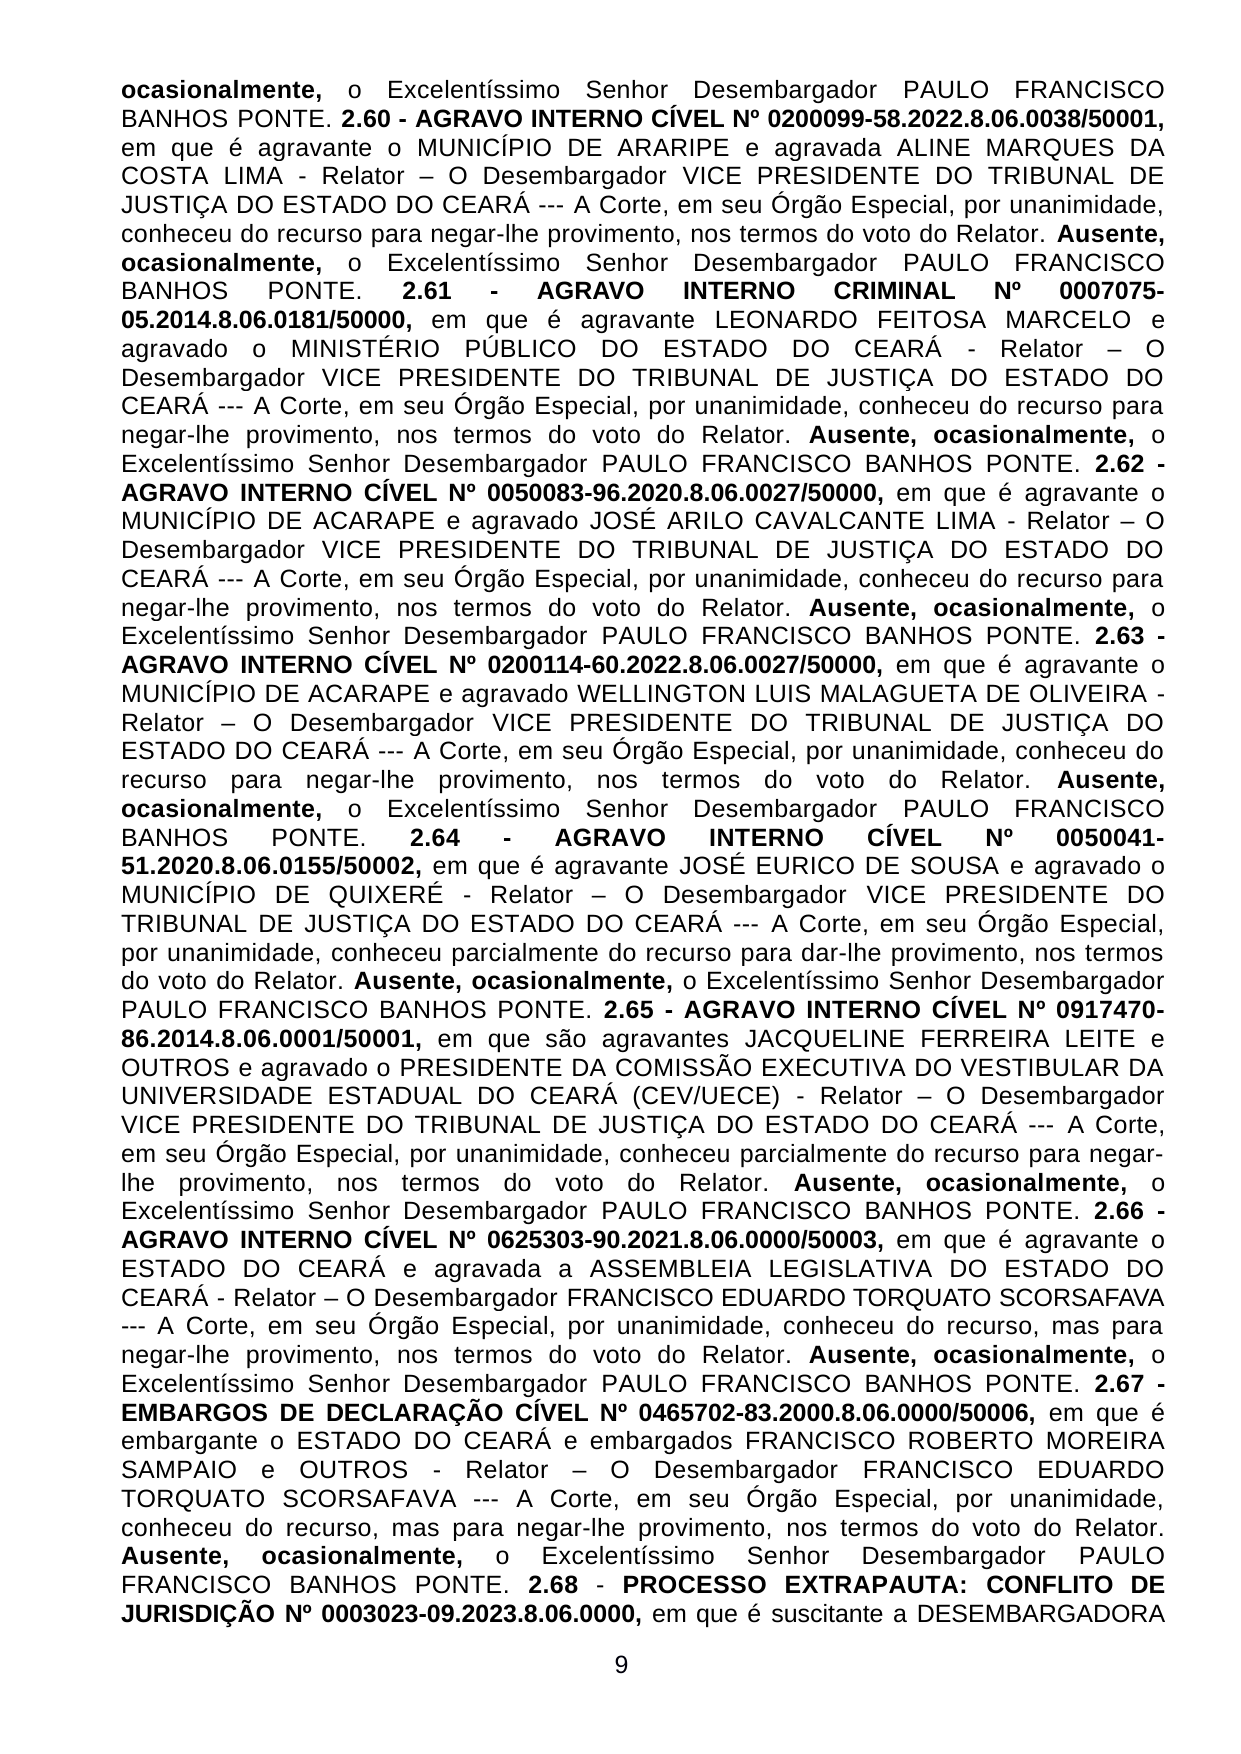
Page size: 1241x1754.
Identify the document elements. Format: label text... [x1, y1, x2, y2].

text ocasionalmente, o Excelentíssimo Senhor Desembargador PAULO FRANCISCO BANHOS PONTE. 2.60 - AGRAVO INTERNO CÍVEL Nº 0200099-58.2022.8.06.0038/50001, em que é agravante o MUNICÍPIO DE ARARIPE e agravada ALINE MARQUES DA COSTA LIMA - Relator – O Desembargador VICE PRESIDENTE DO TRIBUNAL DE JUSTIÇA DO ESTADO DO CEARÁ --- A Corte, em seu Órgão Especial, por unanimidade, conheceu do recurso para negar-lhe provimento, nos termos do voto do Relator. Ausente, ocasionalmente, o Excelentíssimo Senhor Desembargador PAULO FRANCISCO BANHOS PONTE. 2.61 - AGRAVO INTERNO CRIMINAL Nº 0007075-05.2014.8.06.0181/50000, em que é agravante LEONARDO FEITOSA MARCELO e agravado o MINISTÉRIO PÚBLICO DO ESTADO DO CEARÁ - Relator – O Desembargador VICE PRESIDENTE DO TRIBUNAL DE JUSTIÇA DO ESTADO DO CEARÁ --- A Corte, em seu Órgão Especial, por unanimidade, conheceu do recurso para negar-lhe provimento, nos termos do voto do Relator. Ausente, ocasionalmente, o Excelentíssimo Senhor Desembargador PAULO FRANCISCO BANHOS PONTE. 2.62 - AGRAVO INTERNO CÍVEL Nº 0050083-96.2020.8.06.0027/50000, em que é agravante o MUNICÍPIO DE ACARAPE e agravado JOSÉ ARILO CAVALCANTE LIMA - Relator – O Desembargador VICE PRESIDENTE DO TRIBUNAL DE JUSTIÇA DO ESTADO DO CEARÁ --- A Corte, em seu Órgão Especial, por unanimidade, conheceu do recurso para negar-lhe provimento, nos termos do voto do Relator. Ausente, ocasionalmente, o Excelentíssimo Senhor Desembargador PAULO FRANCISCO BANHOS PONTE. 2.63 - AGRAVO INTERNO CÍVEL Nº 0200114-60.2022.8.06.0027/50000, em que é agravante o MUNICÍPIO DE ACARAPE e agravado WELLINGTON LUIS MALAGUETA DE OLIVEIRA - Relator – O Desembargador VICE PRESIDENTE DO TRIBUNAL DE JUSTIÇA DO ESTADO DO CEARÁ --- A Corte, em seu Órgão Especial, por unanimidade, conheceu do recurso para negar-lhe provimento, nos termos do voto do Relator. Ausente, ocasionalmente, o Excelentíssimo Senhor Desembargador PAULO FRANCISCO BANHOS PONTE. 2.64 - AGRAVO INTERNO CÍVEL Nº 0050041-51.2020.8.06.0155/50002, em que é agravante JOSÉ EURICO DE SOUSA e agravado o MUNICÍPIO DE QUIXERÉ - Relator – O Desembargador VICE PRESIDENTE DO TRIBUNAL DE JUSTIÇA DO ESTADO DO CEARÁ --- A Corte, em seu Órgão Especial, por unanimidade, conheceu parcialmente do recurso para dar-lhe provimento, nos termos do voto do Relator. Ausente, ocasionalmente, o Excelentíssimo Senhor Desembargador PAULO FRANCISCO BANHOS PONTE. 2.65 - AGRAVO INTERNO CÍVEL Nº 0917470-86.2014.8.06.0001/50001, em que são agravantes JACQUELINE FERREIRA LEITE e OUTROS e agravado o PRESIDENTE DA COMISSÃO EXECUTIVA DO VESTIBULAR DA UNIVERSIDADE ESTADUAL DO CEARÁ (CEV/UECE) - Relator – O Desembargador VICE PRESIDENTE DO TRIBUNAL DE JUSTIÇA DO ESTADO DO CEARÁ --- A Corte, em seu Órgão Especial, por unanimidade, conheceu parcialmente do recurso para negar-lhe provimento, nos termos do voto do Relator. Ausente, ocasionalmente, o Excelentíssimo Senhor Desembargador PAULO FRANCISCO BANHOS PONTE. 2.66 - AGRAVO INTERNO CÍVEL Nº 0625303-90.2021.8.06.0000/50003, em que é agravante o ESTADO DO CEARÁ e agravada a ASSEMBLEIA LEGISLATIVA DO ESTADO DO CEARÁ - Relator – O Desembargador FRANCISCO EDUARDO TORQUATO SCORSAFAVA --- A Corte, em seu Órgão Especial, por unanimidade, conheceu do recurso, mas para negar-lhe provimento, nos termos do voto do Relator. Ausente, ocasionalmente, o Excelentíssimo Senhor Desembargador PAULO FRANCISCO BANHOS PONTE. 2.67 - EMBARGOS DE DECLARAÇÃO CÍVEL Nº 0465702-83.2000.8.06.0000/50006, em que é embargante o ESTADO DO CEARÁ e embargados FRANCISCO ROBERTO MOREIRA SAMPAIO e OUTROS - Relator – O Desembargador FRANCISCO EDUARDO TORQUATO SCORSAFAVA --- A Corte, em seu Órgão Especial, por unanimidade, conheceu do recurso, mas para negar-lhe provimento, nos termos do voto do Relator. Ausente, ocasionalmente, o Excelentíssimo Senhor Desembargador PAULO FRANCISCO BANHOS PONTE. 2.68 - PROCESSO EXTRAPAUTA: CONFLITO DE JURISDIÇÃO Nº 0003023-09.2023.8.06.0000, em que é suscitante a DESEMBARGADORA [121, 75, 1165, 1627]
